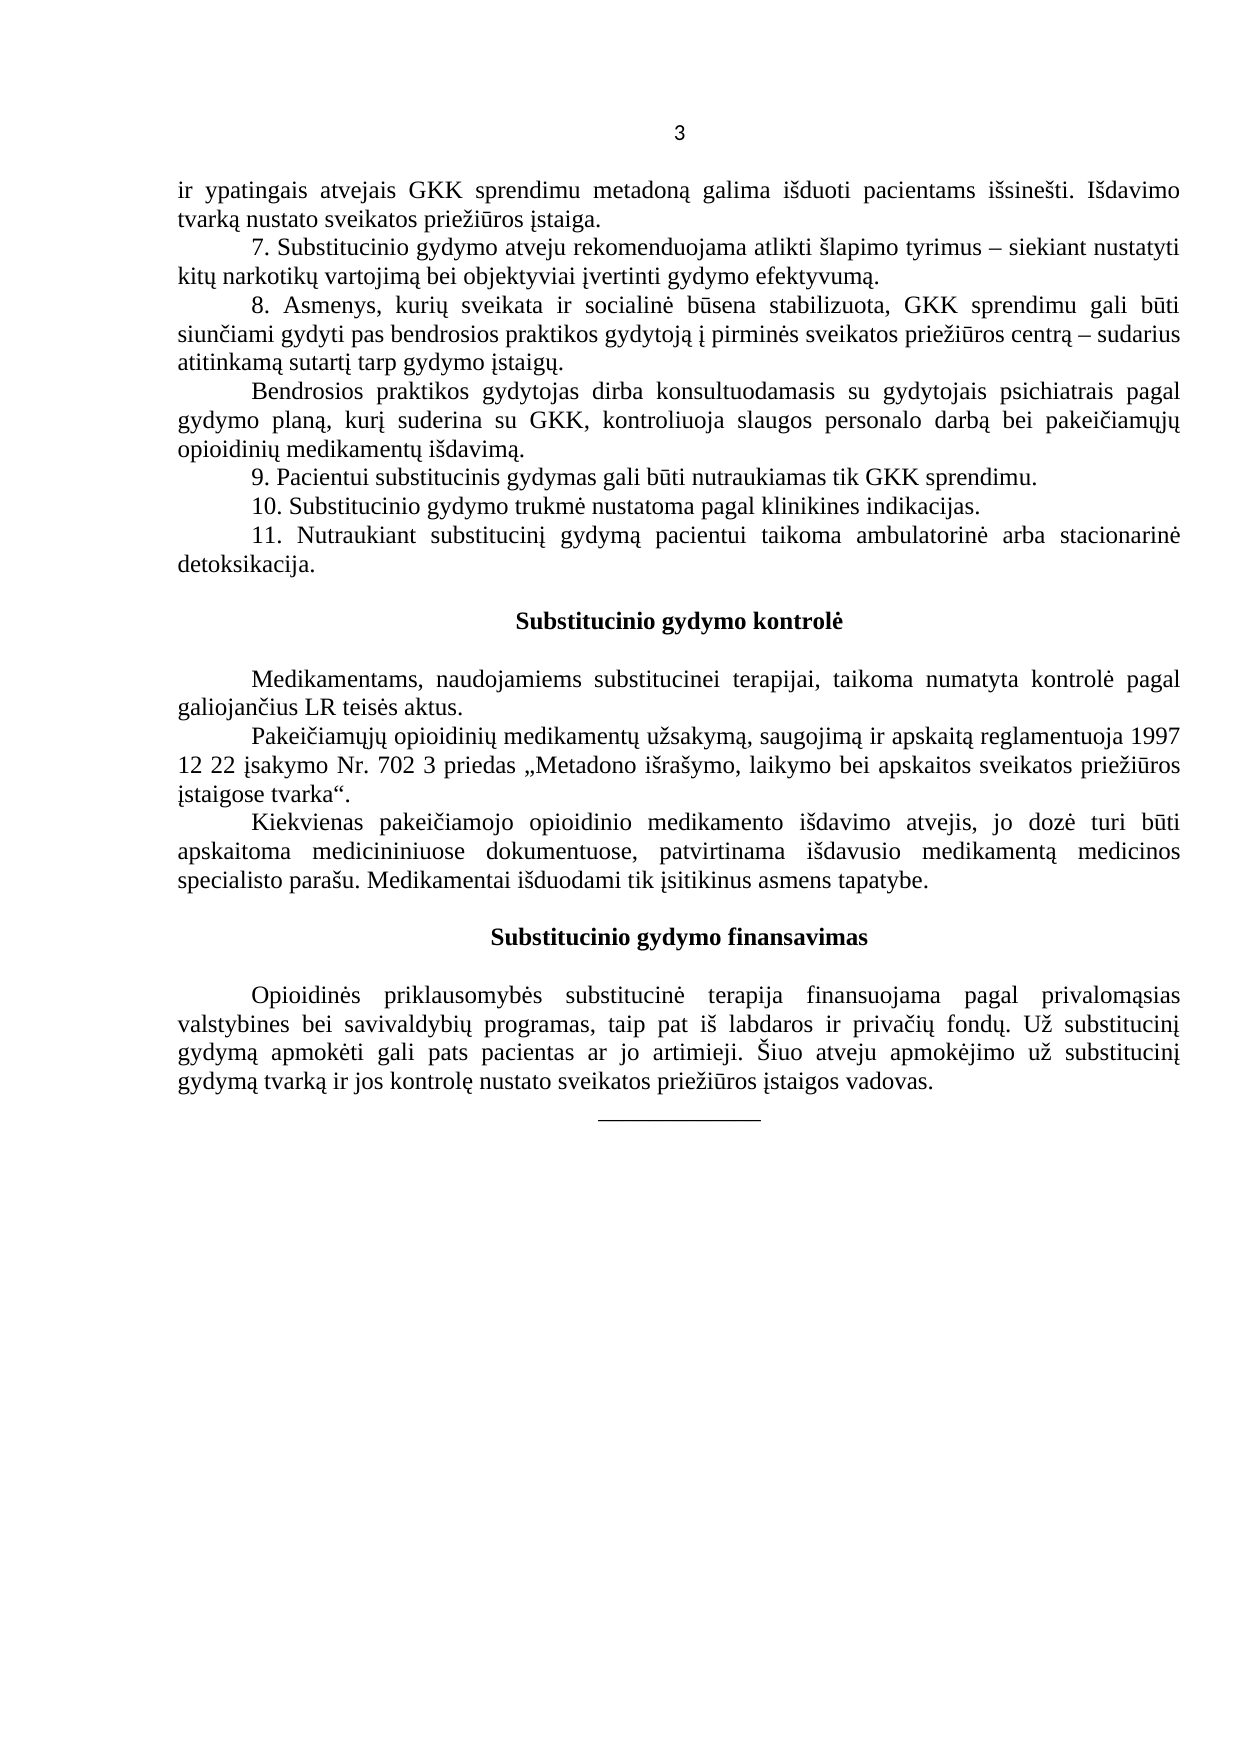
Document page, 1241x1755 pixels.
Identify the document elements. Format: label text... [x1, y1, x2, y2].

text 11. Nutraukiant substitucinį gydymą pacientui taikoma ambulatorinė arba stacionarinė detoksikacija. [177, 520, 1181, 577]
text 7. Substitucinio gydymo atveju rekomenduojama atlikti šlapimo tyrimus – siekiant nustatyti kitų narkotikų vartojimą bei objektyviai įvertinti gydymo efektyvumą. [177, 232, 1181, 290]
text Medikamentams, naudojamiems substitucinei terapijai, taikoma numatyta kontrolė pagal galiojančius LR teisės aktus. [177, 664, 1181, 721]
text Substitucinio gydymo kontrolė [177, 606, 1181, 635]
text Bendrosios praktikos gydytojas dirba konsultuodamasis su gydytojais psichiatrais pagal gydymo planą, kurį suderina su GKK, kontroliuoja slaugos personalo darbą bei pakeičiamųjų opioidinių medikamentų išdavimą. [177, 376, 1181, 462]
text Kiekvienas pakeičiamojo opioidinio medikamento išdavimo atvejis, jo dozė turi būti apskaitoma medicininiuose dokumentuose, patvirtinama išdavusio medikamentą medicinos specialisto parašu. Medikamentai išduodami tik įsitikinus asmens tapatybe. [177, 807, 1181, 894]
text Pakeičiamųjų opioidinių medikamentų užsakymą, saugojimą ir apskaitą reglamentuoja 1997 12 22 įsakymo Nr. 702 3 priedas „Metadono išrašymo, laikymo bei apskaitos sveikatos priežiūros įstaigose tvarka“. [177, 721, 1181, 807]
text _____________ [177, 1095, 1181, 1124]
text 10. Substitucinio gydymo trukmė nustatoma pagal klinikines indikacijas. [177, 491, 1181, 520]
text 8. Asmenys, kurių sveikata ir socialinė būsena stabilizuota, GKK sprendimu gali būti siunčiami gydyti pas bendrosios praktikos gydytoją į pirminės sveikatos priežiūros centrą – sudarius atitinkamą sutartį tarp gydymo įstaigų. [177, 290, 1181, 376]
text Opioidinės priklausomybės substitucinė terapija finansuojama pagal privalomąsias valstybines bei savivaldybių programas, taip pat iš labdaros ir privačių fondų. Už substitucinį gydymą apmokėti gali pats pacientas ar jo artimieji. Šiuo atveju apmokėjimo už substitucinį gydymą tvarką ir jos kontrolę nustato sveikatos priežiūros įstaigos vadovas. [177, 980, 1181, 1095]
text Substitucinio gydymo finansavimas [177, 922, 1181, 951]
text ir ypatingais atvejais GKK sprendimu metadoną galima išduoti pacientams išsinešti. Išdavimo tvarką nustato sveikatos priežiūros įstaiga. [177, 175, 1181, 232]
text 9. Pacientui substitucinis gydymas gali būti nutraukiamas tik GKK sprendimu. [177, 462, 1181, 491]
